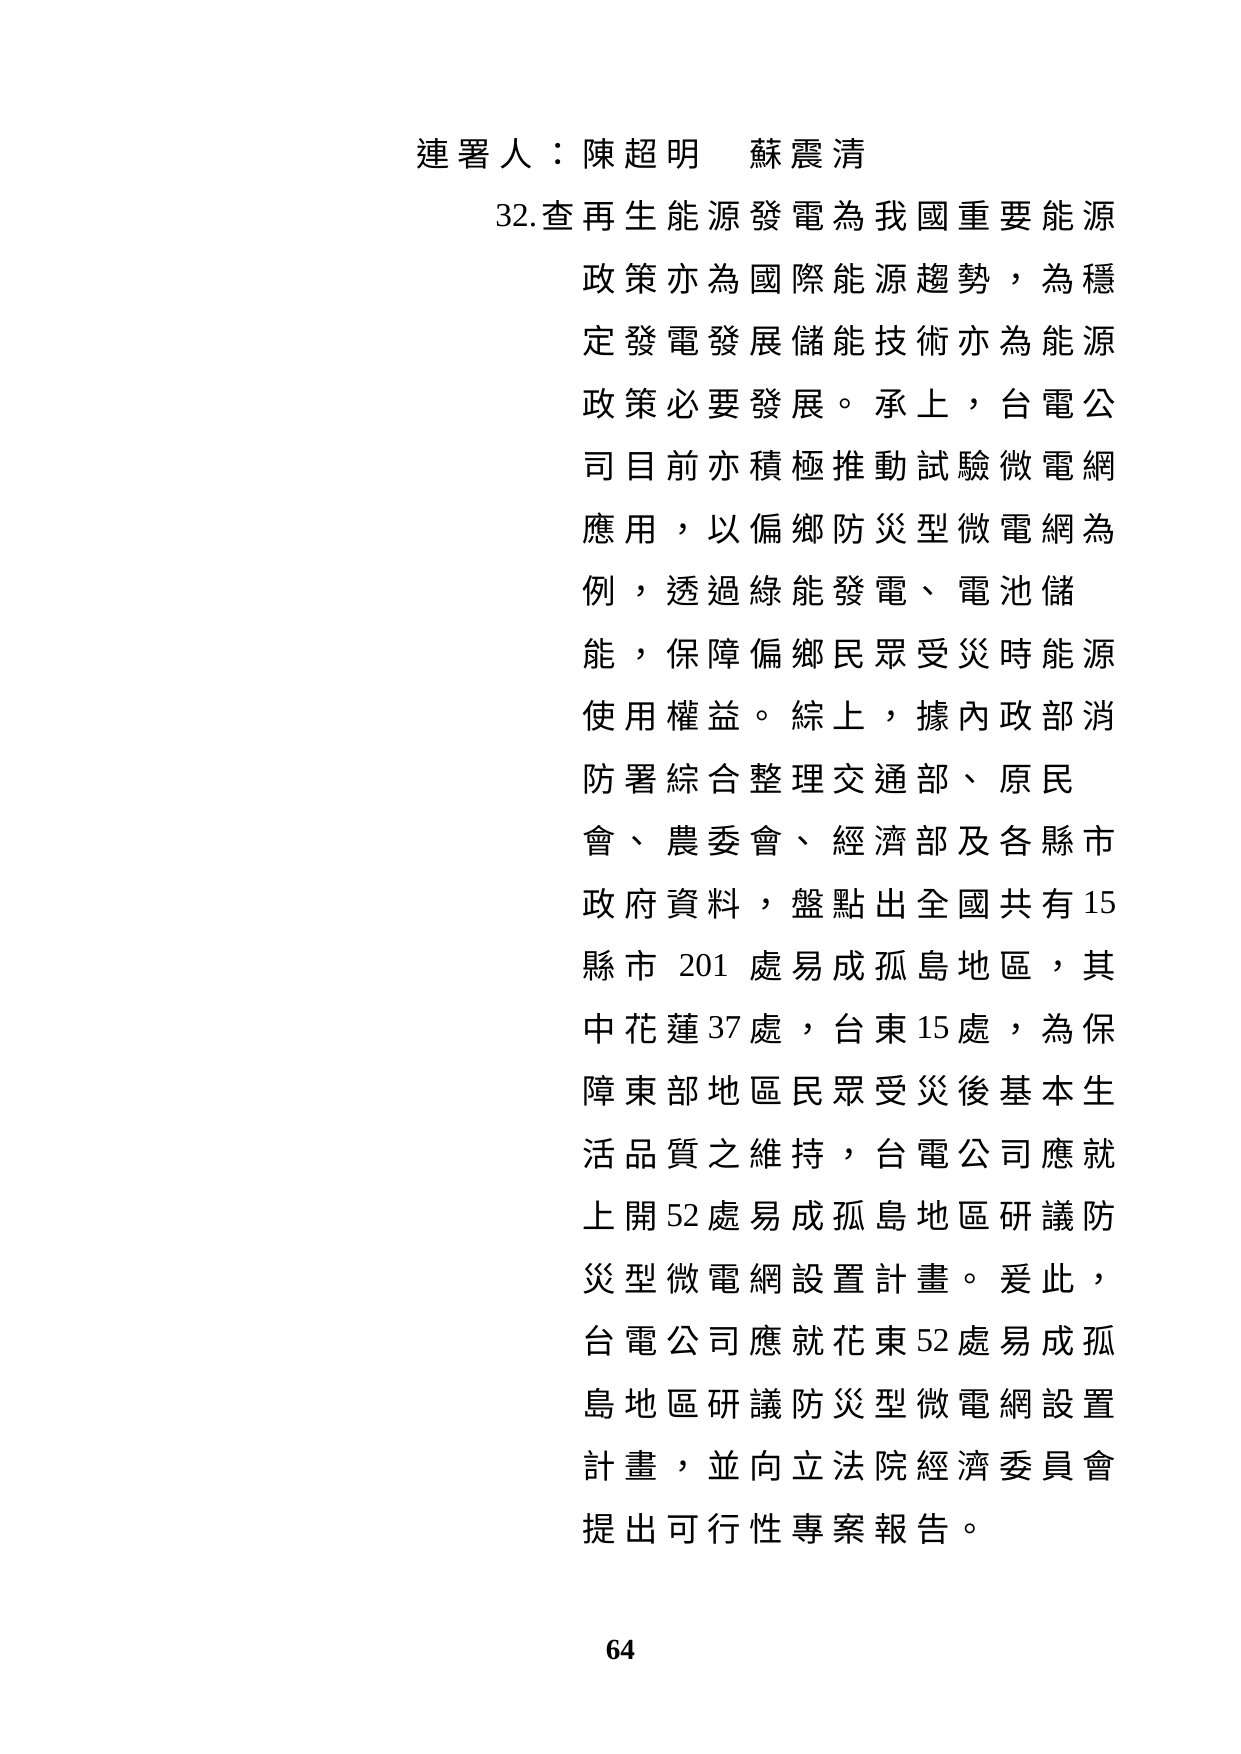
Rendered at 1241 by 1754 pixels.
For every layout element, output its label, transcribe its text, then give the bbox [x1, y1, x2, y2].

text 連署人：陳超明 蘇震清 [397, 110, 1016, 173]
list 查再生能源發電為我國重要能源政策亦為國際能源趨勢，為穩定發電發展儲能技術亦為能源政策必要發展。承上，台電公司目前亦積極推動試驗微電網應用，以偏鄉防災型微電網為例，透過綠能發電、電池儲能，保障偏鄉民眾受災時能源使用權益。綜上，據內政部消防署綜合整理交通部、原民會、農委會、經濟部及各縣市政府資料，盤點出全國共有15縣市201處易成孤島地區，其中花蓮37處，台東15處，為保障東部地區民眾受災後基本生活品質之維持，台電公司應就上開52處易成孤島地區研議防災型微電網設置計畫。爰此，台電公司應就花東52處易成孤島地區研議防災型微電網設置計畫，並向立法院經濟委員會提出可行性專案報告。 [474, 173, 1120, 1548]
